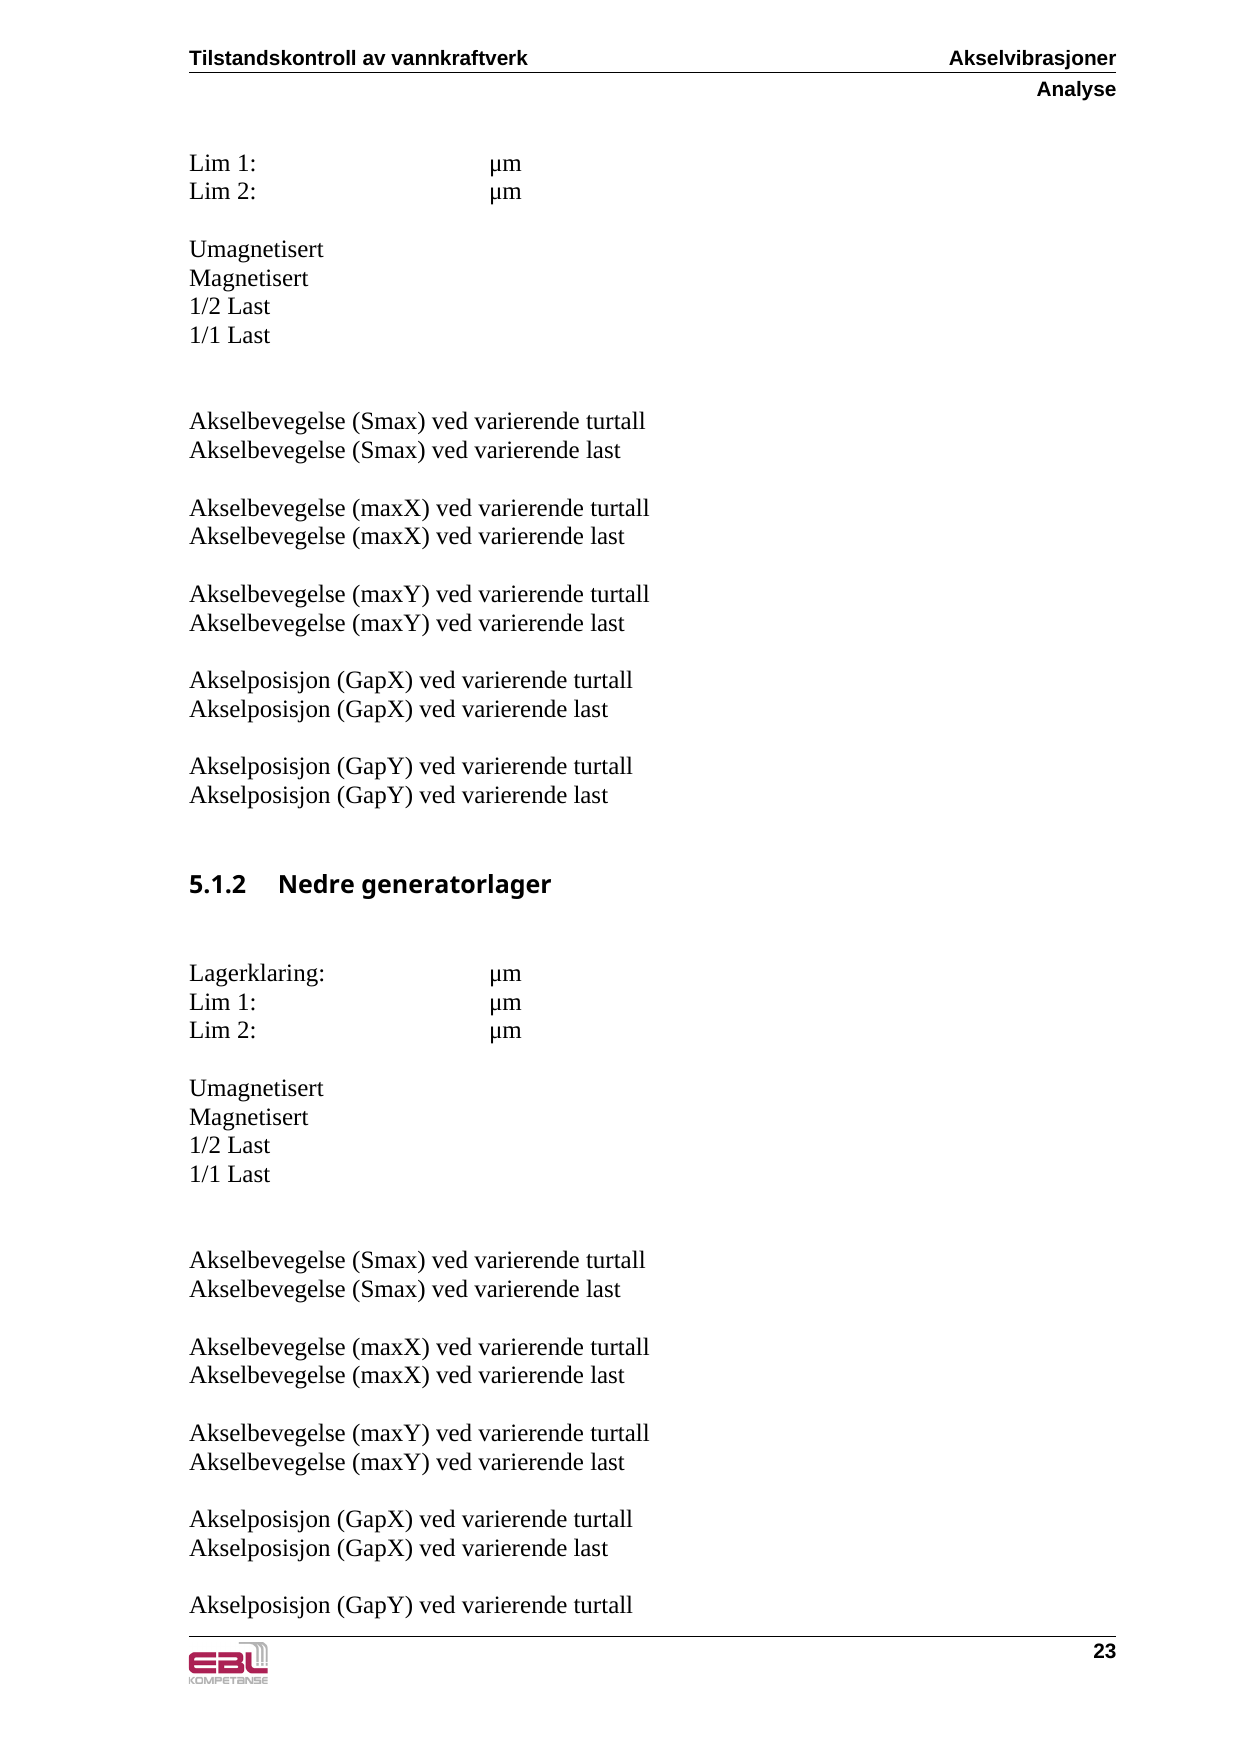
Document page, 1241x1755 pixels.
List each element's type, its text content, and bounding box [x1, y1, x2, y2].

text Akselposisjon (GapY) ved varierende last [189, 780, 1116, 809]
text Lagerklaring: μm [189, 958, 1116, 987]
text Akselbevegelse (Smax) ved varierende turtall [189, 1246, 1116, 1274]
text Magnetisert [189, 263, 1116, 291]
text Akselbevegelse (maxX) ved varierende last [189, 521, 1116, 550]
text Lim 1: μm [189, 987, 1116, 1016]
text Akselbevegelse (maxX) ved varierende turtall [189, 493, 1116, 521]
text Lim 1: μm [189, 148, 1116, 176]
text Akselposisjon (GapX) ved varierende turtall [189, 665, 1116, 694]
text Umagnetisert [189, 1073, 1116, 1102]
text Akselposisjon (GapX) ved varierende last [189, 1533, 1116, 1562]
text Lim 2: μm [189, 176, 1116, 205]
text Akselbevegelse (maxY) ved varierende turtall [189, 1418, 1116, 1447]
text Akselbevegelse (maxY) ved varierende last [189, 1447, 1116, 1476]
text Akselbevegelse (Smax) ved varierende turtall [189, 406, 1116, 435]
text 1/2 Last [189, 291, 1116, 320]
text Lim 2: μm [189, 1016, 1116, 1044]
text Akselbevegelse (Smax) ved varierende last [189, 1274, 1116, 1303]
text 1/2 Last [189, 1131, 1116, 1159]
text Akselbevegelse (maxX) ved varierende last [189, 1361, 1116, 1389]
text Akselbevegelse (maxY) ved varierende turtall [189, 579, 1116, 608]
text Akselposisjon (GapX) ved varierende turtall [189, 1504, 1116, 1533]
text Akselbevegelse (maxY) ved varierende last [189, 608, 1116, 636]
text Magnetisert [189, 1102, 1116, 1131]
subtitle Nedre generatorlager [189, 866, 1116, 901]
text Akselbevegelse (Smax) ved varierende last [189, 435, 1116, 464]
text Akselposisjon (GapX) ved varierende last [189, 694, 1116, 723]
text Akselposisjon (GapY) ved varierende turtall [189, 751, 1116, 780]
text Umagnetisert [189, 234, 1116, 263]
text 1/1 Last [189, 1159, 1116, 1188]
text 1/1 Last [189, 320, 1116, 349]
text Akselbevegelse (maxX) ved varierende turtall [189, 1332, 1116, 1361]
text Akselposisjon (GapY) ved varierende turtall [189, 1591, 1116, 1619]
